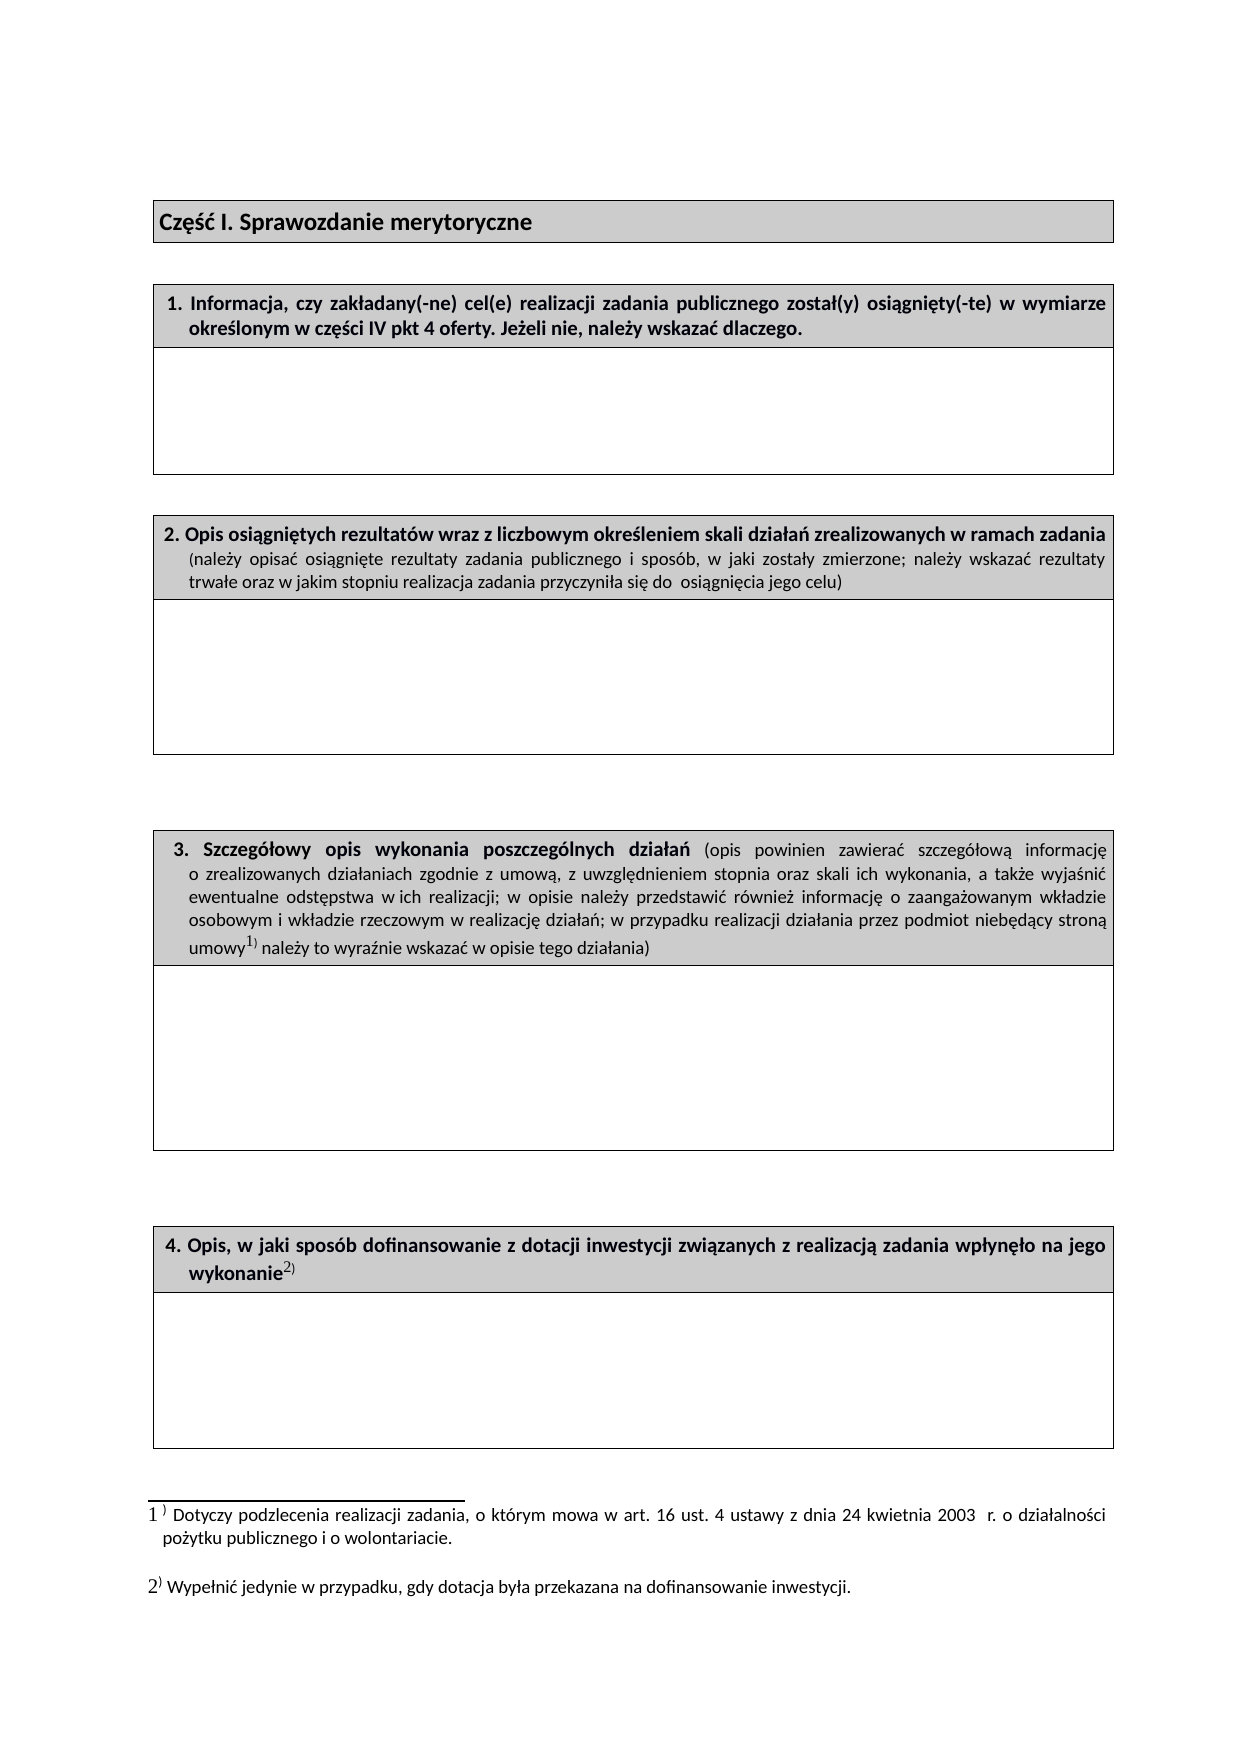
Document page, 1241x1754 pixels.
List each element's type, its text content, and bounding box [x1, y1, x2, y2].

table_header Część I. Sprawozdanie merytoryczne [154, 201, 1113, 242]
table_header 3. Szczegółowy opis wykonania poszczególnych działań (opis powinien zawierać szczegółową informację o zrealizowanych działaniach zgodnie z umową, z uwzględnieniem stopnia oraz skali ich wykonania, a także wyjaśnić ewentualne odstępstwa w ich realizacji; w opisie należy przedstawić również informację o zaangażowanym wkładzie osobowym i wkładzie rzeczowym w realizację działań; w przypadku realizacji działania przez podmiot niebędący stroną umowy) należy to wyraźnie wskazać w opisie tego działania) [154, 831, 1113, 965]
table_cell [154, 966, 1113, 1150]
table_header 1. Informacja, czy zakładany(-ne) cel(e) realizacji zadania publicznego został(y) osiągnięty(-te) w wymiarze określonym w części IV pkt 4 oferty. Jeżeli nie, należy wskazać dlaczego. [154, 285, 1113, 347]
table_cell [154, 600, 1113, 754]
table_cell [154, 348, 1113, 474]
table_header 4. Opis, w jaki sposób dofinansowanie z dotacji inwestycji związanych z realizacją zadania wpłynęło na jego wykonanie) [154, 1227, 1113, 1292]
table_cell [154, 1293, 1113, 1447]
table_header 2. Opis osiągniętych rezultatów wraz z liczbowym określeniem skali działań zrealizowanych w ramach zadania (należy opisać osiągnięte rezultaty zadania publicznego i sposób, w jaki zostały zmierzone; należy wskazać rezultaty trwałe oraz w jakim stopniu realizacja zadania przyczyniła się do osiągnięcia jego celu) [154, 516, 1113, 599]
